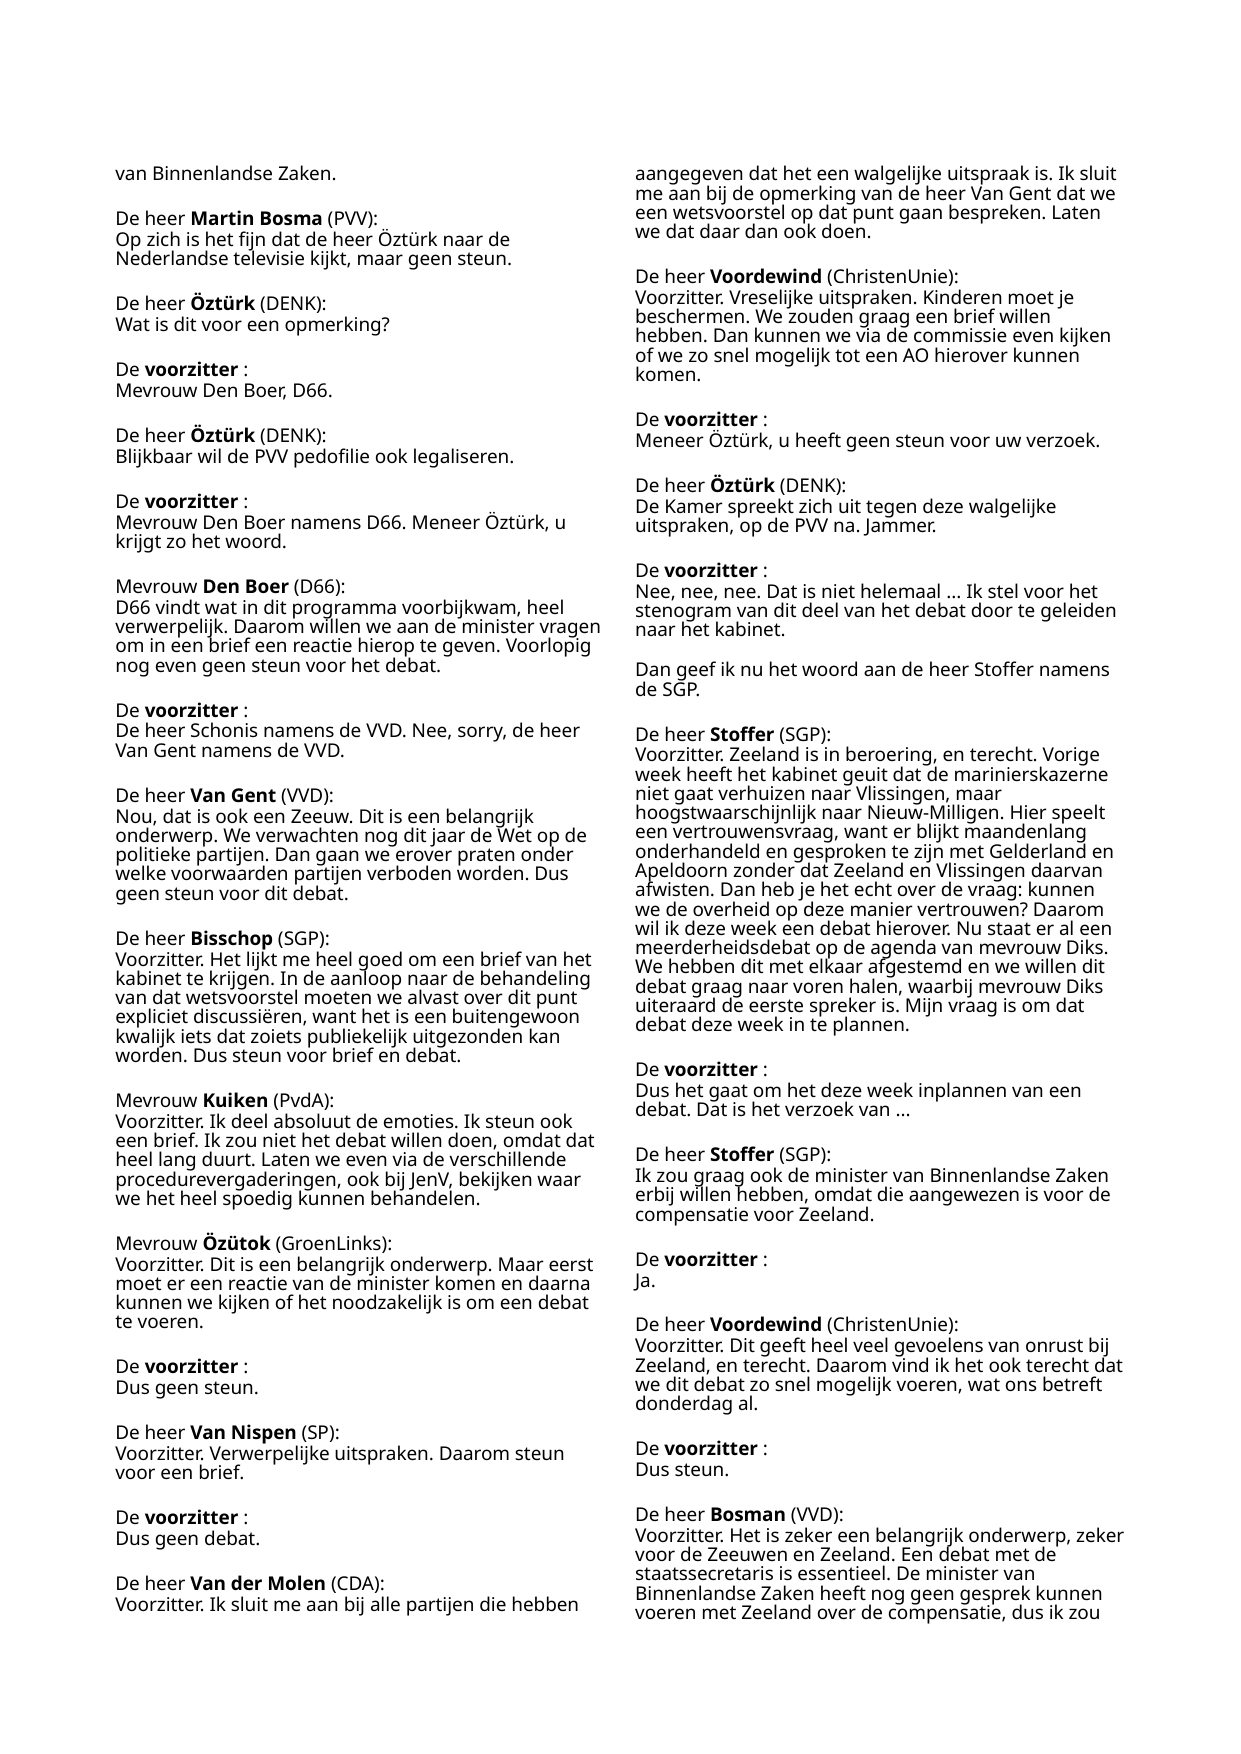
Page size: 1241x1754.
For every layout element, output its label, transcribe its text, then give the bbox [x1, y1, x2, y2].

text De voorzitter : [115, 1353, 605, 1379]
text De heer Voordewind (ChristenUnie): [635, 263, 1125, 289]
text aangegeven dat het een walgelijke uitspraak is. Ik sluit me aan bij de opmerking van de heer Van Gent dat we een wetsvoorstel op dat punt gaan bespreken. Laten we dat daar dan ook doen. [635, 165, 1125, 242]
text De voorzitter : [635, 1246, 1125, 1272]
text De voorzitter : [115, 356, 605, 382]
text De heer Öztürk (DENK): [115, 422, 605, 448]
text Dus het gaat om het deze week inplannen van een debat. Dat is het verzoek van ... [635, 1082, 1125, 1121]
text De voorzitter : [635, 1056, 1125, 1082]
text Blijkbaar wil de PVV pedofilie ook legaliseren. [115, 448, 605, 467]
text Voorzitter. Ik sluit me aan bij alle partijen die hebben [115, 1596, 605, 1615]
text Voorzitter. Vreselijke uitspraken. Kinderen moet je beschermen. We zouden graag een brief willen hebben. Dan kunnen we via de commissie even kijken of we zo snel mogelijk tot een AO hierover kunnen komen. [635, 289, 1125, 385]
text De heer Öztürk (DENK): [635, 472, 1125, 498]
text Dus geen debat. [115, 1530, 605, 1549]
text De heer Schonis namens de VVD. Nee, sorry, de heer Van Gent namens de VVD. [115, 722, 605, 761]
text Voorzitter. Dit geeft heel veel gevoelens van onrust bij Zeeland, en terecht. Daarom vind ik het ook terecht dat we dit debat zo snel mogelijk voeren, wat ons betreft donderdag al. [635, 1337, 1125, 1414]
text Voorzitter. Dit is een belangrijk onderwerp. Maar eerst moet er een reactie van de minister komen en daarna kunnen we kijken of het noodzakelijk is om een debat te voeren. [115, 1256, 605, 1333]
text Mevrouw Den Boer, D66. [115, 382, 605, 401]
text De heer Van Nispen (SP): [115, 1419, 605, 1445]
text De voorzitter : [115, 1504, 605, 1530]
text De voorzitter : [635, 1435, 1125, 1461]
text Wat is dit voor een opmerking? [115, 316, 605, 336]
text De heer Bosman (VVD): [635, 1501, 1125, 1527]
text Op zich is het fijn dat de heer Öztürk naar de Nederlandse televisie kijkt, maar geen steun. [115, 231, 605, 270]
text Voorzitter. Het lijkt me heel goed om een brief van het kabinet te krijgen. In de aanloop naar de behandeling van dat wetsvoorstel moeten we alvast over dit punt expliciet discussiëren, want het is een buitengewoon kwalijk iets dat zoiets publiekelijk uitgezonden kan worden. Dus steun voor brief en debat. [115, 951, 605, 1066]
text Mevrouw Özütok (GroenLinks): [115, 1230, 605, 1256]
text Voorzitter. Zeeland is in beroering, en terecht. Vorige week heeft het kabinet geuit dat de marinierskazerne niet gaat verhuizen naar Vlissingen, maar hoogstwaarschijnlijk naar Nieuw-Milligen. Hier speelt een vertrouwensvraag, want er blijkt maandenlang onderhandeld en gesproken te zijn met Gelderland en Apeldoorn zonder dat Zeeland en Vlissingen daarvan afwisten. Dan heb je het echt over de vraag: kunnen we de overheid op deze manier vertrouwen? Daarom wil ik deze week een debat hierover. Nu staat er al een meerderheidsdebat op de agenda van mevrouw Diks. We hebben dit met elkaar afgestemd en we willen dit debat graag naar voren halen, waarbij mevrouw Diks uiteraard de eerste spreker is. Mijn vraag is om dat debat deze week in te plannen. [635, 746, 1125, 1036]
text De heer Öztürk (DENK): [115, 291, 605, 316]
text De Kamer spreekt zich uit tegen deze walgelijke uitspraken, op de PVV na. Jammer. [635, 498, 1125, 536]
text De heer Stoffer (SGP): [635, 1141, 1125, 1167]
text De heer Stoffer (SGP): [635, 721, 1125, 746]
text Mevrouw Den Boer (D66): [115, 573, 605, 599]
text De voorzitter : [115, 488, 605, 514]
text De heer Voordewind (ChristenUnie): [635, 1312, 1125, 1337]
text Meneer Öztürk, u heeft geen steun voor uw verzoek. [635, 432, 1125, 451]
text De voorzitter : [115, 697, 605, 722]
text De heer Bisschop (SGP): [115, 925, 605, 951]
text De heer Van der Molen (CDA): [115, 1570, 605, 1596]
text Dus steun. [635, 1461, 1125, 1480]
text Dan geef ik nu het woord aan de heer Stoffer namens de SGP. [635, 661, 1125, 700]
text Ik zou graag ook de minister van Binnenlandse Zaken erbij willen hebben, omdat die aangewezen is voor de compensatie voor Zeeland. [635, 1167, 1125, 1225]
text Mevrouw Kuiken (PvdA): [115, 1087, 605, 1113]
text Mevrouw Den Boer namens D66. Meneer Öztürk, u krijgt zo het woord. [115, 514, 605, 552]
text D66 vindt wat in dit programma voorbijkwam, heel verwerpelijk. Daarom willen we aan de minister vragen om in een brief een reactie hierop te geven. Voorlopig nog even geen steun voor het debat. [115, 599, 605, 676]
text Voorzitter. Het is zeker een belangrijk onderwerp, zeker voor de Zeeuwen en Zeeland. Een debat met de staatssecretaris is essentieel. De minister van Binnenlandse Zaken heeft nog geen gesprek kunnen voeren met Zeeland over de compensatie, dus ik zou [635, 1527, 1125, 1623]
text van Binnenlandse Zaken. [115, 165, 605, 184]
text De heer Martin Bosma (PVV): [115, 205, 605, 231]
text De heer Van Gent (VVD): [115, 782, 605, 808]
text Nee, nee, nee. Dat is niet helemaal ... Ik stel voor het stenogram van dit deel van het debat door te geleiden naar het kabinet. [635, 583, 1125, 641]
text Voorzitter. Ik deel absoluut de emoties. Ik steun ook een brief. Ik zou niet het debat willen doen, omdat dat heel lang duurt. Laten we even via de verschillende procedurevergaderingen, ook bij JenV, bekijken waar we het heel spoedig kunnen behandelen. [115, 1113, 605, 1209]
text De voorzitter : [635, 557, 1125, 583]
text Voorzitter. Verwerpelijke uitspraken. Daarom steun voor een brief. [115, 1445, 605, 1484]
text Ja. [635, 1272, 1125, 1291]
text Nou, dat is ook een Zeeuw. Dit is een belangrijk onderwerp. We verwachten nog dit jaar de Wet op de politieke partijen. Dan gaan we erover praten onder welke voorwaarden partijen verboden worden. Dus geen steun voor dit debat. [115, 808, 605, 904]
text De voorzitter : [635, 406, 1125, 432]
text Dus geen steun. [115, 1379, 605, 1398]
